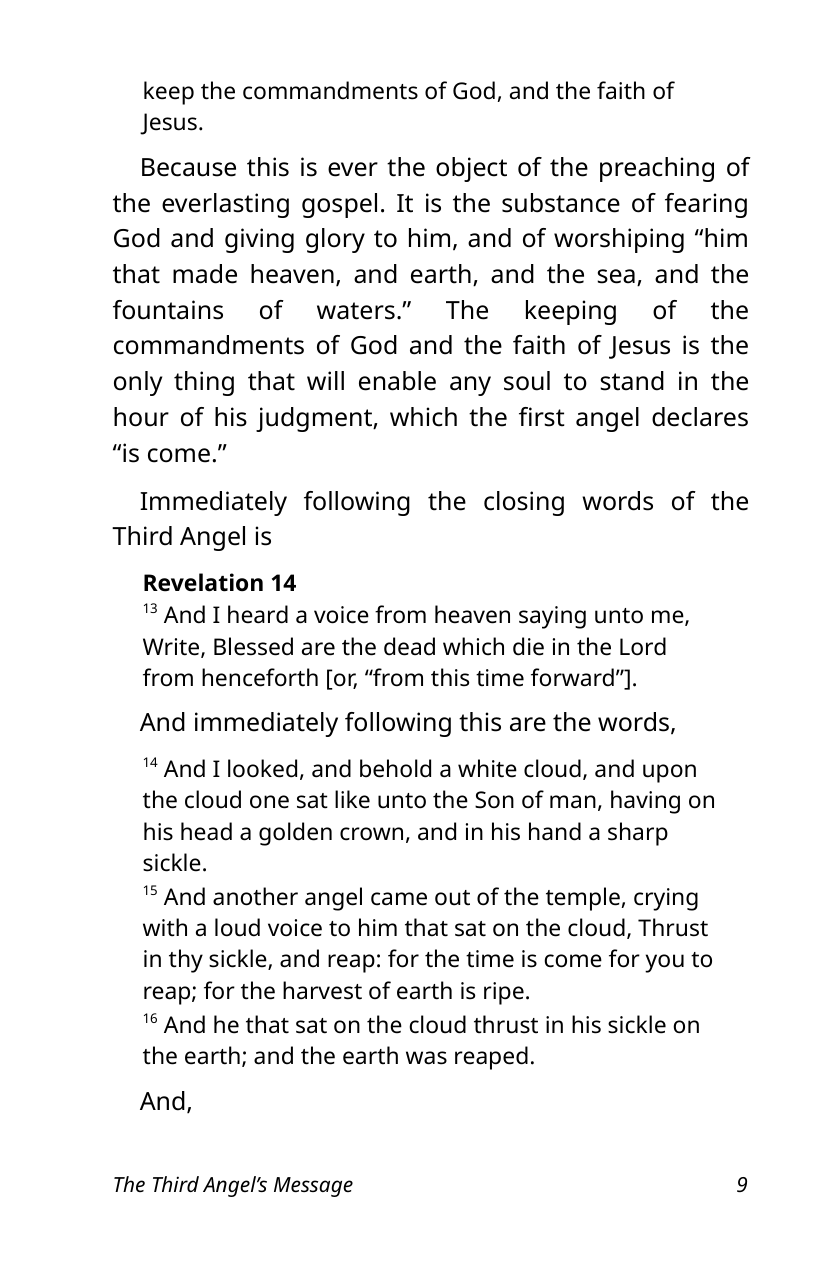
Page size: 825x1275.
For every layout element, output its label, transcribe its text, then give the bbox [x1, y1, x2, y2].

text 13 And I heard a voice from heaven saying unto me, Write, Blessed are the dead which die in the Lord from henceforth [or, “from this time forward”]. [142, 599, 720, 693]
text And immediately following this are the words, [112, 705, 750, 739]
text 16 And he that sat on the cloud thrust in his sickle on the earth; and the earth was reaped. [142, 1009, 720, 1071]
text Immediately following the closing words of the Third Angel is [112, 483, 750, 553]
text keep the commandments of God, and the faith of Jesus. [142, 75, 720, 137]
text 14 And I looked, and behold a white cloud, and upon the cloud one sat like unto the Son of man, having on his head a golden crown, and in his hand a sharp sickle. [142, 753, 720, 878]
text And, [112, 1083, 750, 1117]
text Because this is ever the object of the preaching of the everlasting gospel. It is the substance of fearing God and giving glory to him, and of worshiping “him that made heaven, and earth, and the sea, and the fountains of waters.” The keeping of the commandments of God and the faith of Jesus is the only thing that will enable any soul to stand in the hour of his judgment, which the first angel declares “is come.” [112, 149, 750, 469]
text 15 And another angel came out of the temple, crying with a loud voice to him that sat on the cloud, Thrust in thy sickle, and reap: for the time is come for you to reap; for the harvest of earth is ripe. [142, 881, 720, 1006]
text Revelation 14 [142, 567, 750, 598]
